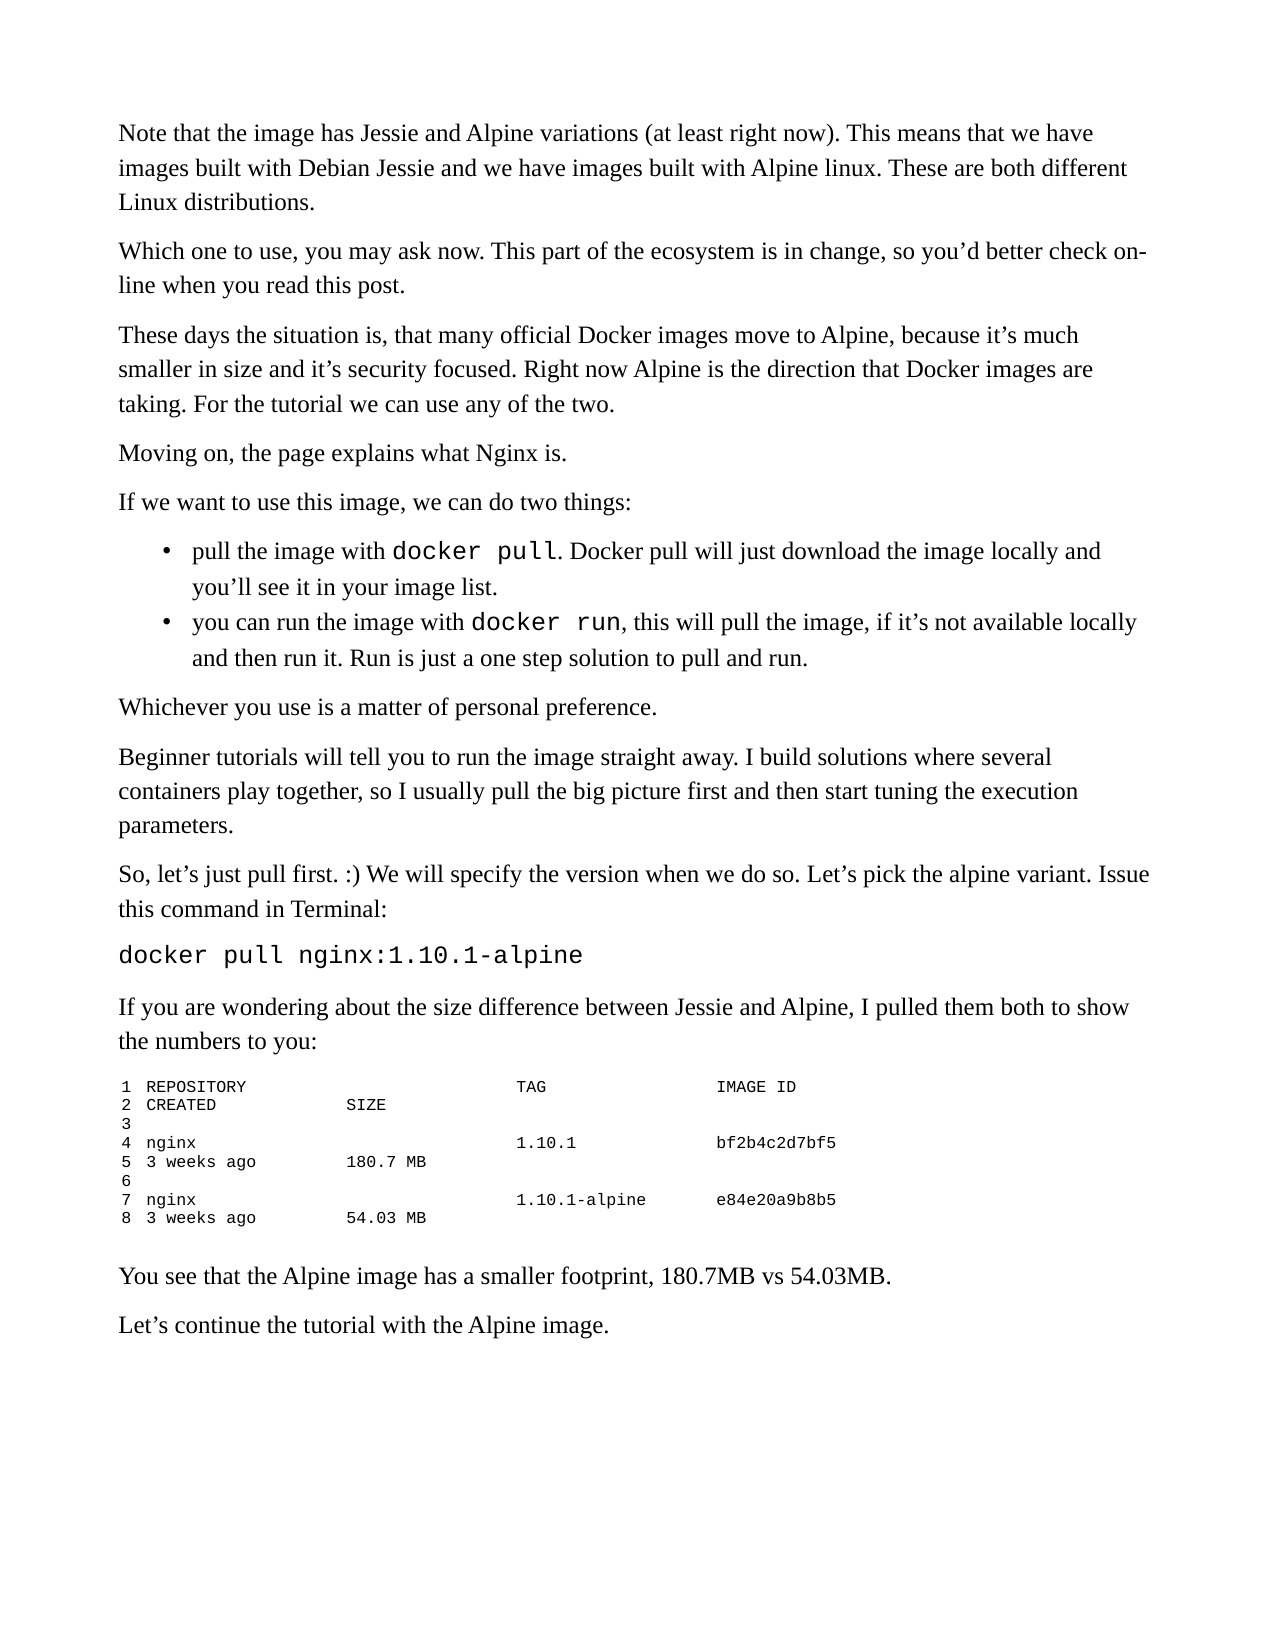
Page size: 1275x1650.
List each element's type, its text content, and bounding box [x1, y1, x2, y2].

list you can run the image with docker run, this will pull the image, if it’s not available locally and then run it. Run is just a one step solution to pull and run. [162, 607, 1157, 672]
text If you are wondering about the size difference between Jessie and Alpine, I pulled them both to show the numbers to you: [118, 992, 1157, 1055]
text Beginner tutorials will tell you to run the image straight away. I build solutions where several containers play together, so I usually pull the big picture first and then start tuning the execution parameters. [118, 742, 1157, 839]
text Whichever you use is a matter of personal preference. [118, 692, 1157, 721]
text Which one to use, you may ask now. This part of the ecosystem is in change, so you’d better check on-line when you read this post. [118, 236, 1157, 299]
text If we want to use this image, we can do two things: [118, 487, 1157, 516]
text You see that the Alpine image has a smaller footprint, 180.7MB vs 54.03MB. [118, 1261, 1157, 1290]
list pull the image with docker pull. Docker pull will just download the image locally and you’ll see it in your image list. [162, 536, 1157, 601]
text Note that the image has Jessie and Alpine variations (at least right now). This means that we have images built with Debian Jessie and we have images built with Alpine linux. These are both different Linux distributions. [118, 118, 1157, 216]
text These days the situation is, that many official Docker images move to Alpine, because it’s much smaller in size and it’s security focused. Right now Alpine is the direction that Docker images are taking. For the tutorial we can use any of the two. [118, 320, 1157, 417]
text Moving on, the page explains what Nginx is. [118, 438, 1157, 466]
text Let’s continue the tutorial with the Alpine image. [118, 1310, 1157, 1339]
table_header 1 2 3 4 5 6 7 8 [118, 1075, 143, 1261]
text So, let’s just pull first. :) We will specify the version when we do so. Let’s pick the alpine variant. Issue this command in Terminal: [118, 859, 1157, 923]
table_header REPOSITORY TAG IMAGE ID CREATED SIZE nginx 1.10.1 bf2b4c2d7bf5 3 weeks ago 180.7 MB nginx 1.10.1-alpine e84e20a9b8b5 3 weeks ago 54.03 MB [143, 1075, 1121, 1261]
text docker pull nginx:1.10.1-alpine [118, 943, 1157, 971]
